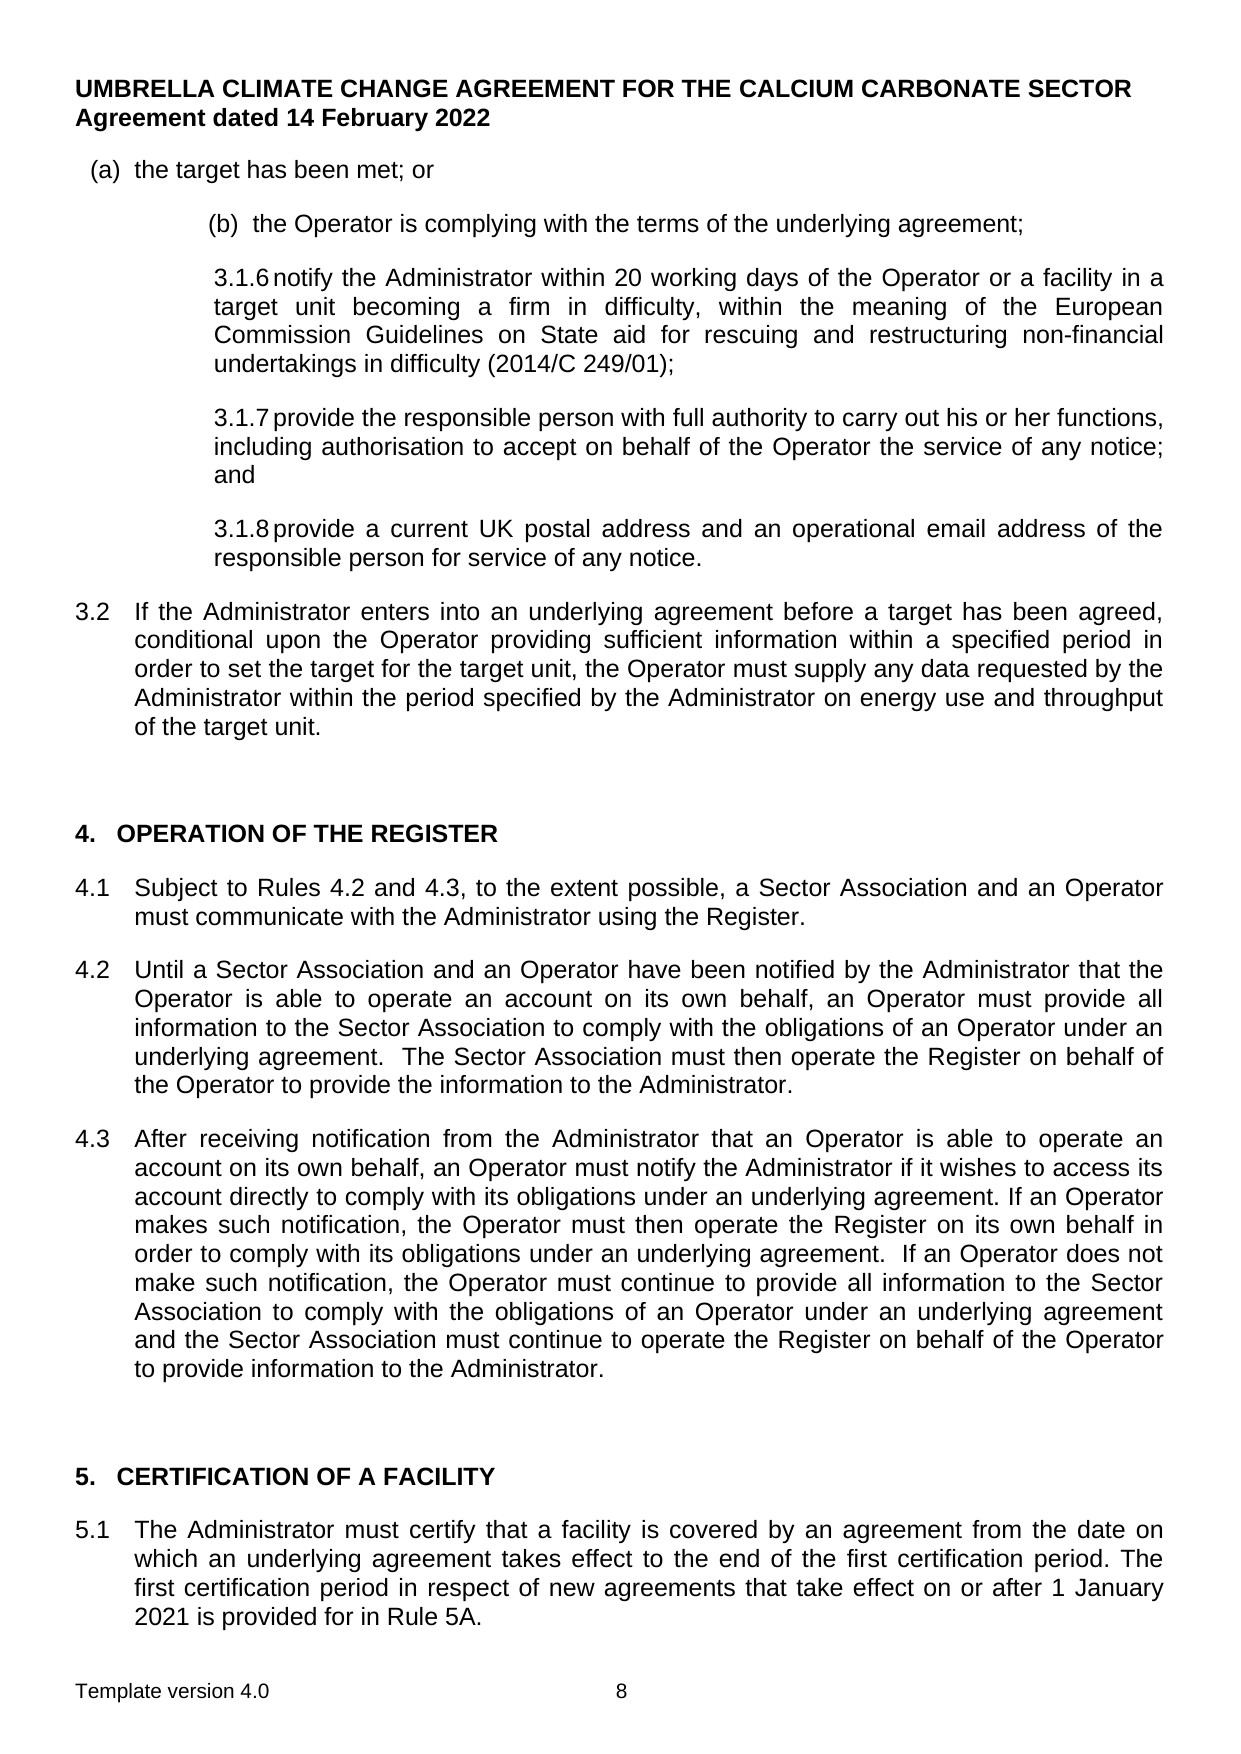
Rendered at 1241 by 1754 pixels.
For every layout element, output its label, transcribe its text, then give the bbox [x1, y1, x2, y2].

list the target has been met; or [75, 155, 1165, 184]
list OPERATION OF THE REGISTER [75, 819, 1165, 848]
list the Operator is complying with the terms of the underlying agreement; [208, 209, 1165, 238]
list provide the responsible person with full authority to carry out his or her functions, including authorisation to accept on behalf of the Operator the service of any notice; and [214, 403, 1165, 489]
list If the Administrator enters into an underlying agreement before a target has been agreed, conditional upon the Operator providing sufficient information within a specified period in order to set the target for the target unit, the Operator must supply any data requested by the Administrator within the period specified by the Administrator on energy use and throughput of the target unit. [75, 596, 1165, 740]
list After receiving notification from the Administrator that an Operator is able to operate an account on its own behalf, an Operator must notify the Administrator if it wishes to access its account directly to comply with its obligations under an underlying agreement. If an Operator makes such notification, the Operator must then operate the Register on its own behalf in order to comply with its obligations under an underlying agreement. If an Operator does not make such notification, the Operator must continue to provide all information to the Sector Association to comply with the obligations of an Operator under an underlying agreement and the Sector Association must continue to operate the Register on behalf of the Operator to provide information to the Administrator. [75, 1124, 1165, 1383]
list notify the Administrator within 20 working days of the Operator or a facility in a target unit becoming a firm in difficulty, within the meaning of the European Commission Guidelines on State aid for rescuing and restructuring non-financial undertakings in difficulty (2014/C 249/01); [214, 263, 1165, 378]
list provide a current UK postal address and an operational email address of the responsible person for service of any notice. [214, 514, 1165, 571]
list Subject to Rules 4.2 and 4.3, to the extent possible, a Sector Association and an Operator must communicate with the Administrator using the Register. [75, 873, 1165, 930]
list The Administrator must certify that a facility is covered by an agreement from the date on which an underlying agreement takes effect to the end of the first certification period. The first certification period in respect of new agreements that take effect on or after 1 January 2021 is provided for in Rule 5A. [75, 1515, 1165, 1630]
list Until a Sector Association and an Operator have been notified by the Administrator that the Operator is able to operate an account on its own behalf, an Operator must provide all information to the Sector Association to comply with the obligations of an Operator under an underlying agreement. The Sector Association must then operate the Register on behalf of the Operator to provide the information to the Administrator. [75, 955, 1165, 1099]
list CERTIFICATION OF A FACILITY [75, 1461, 1165, 1490]
